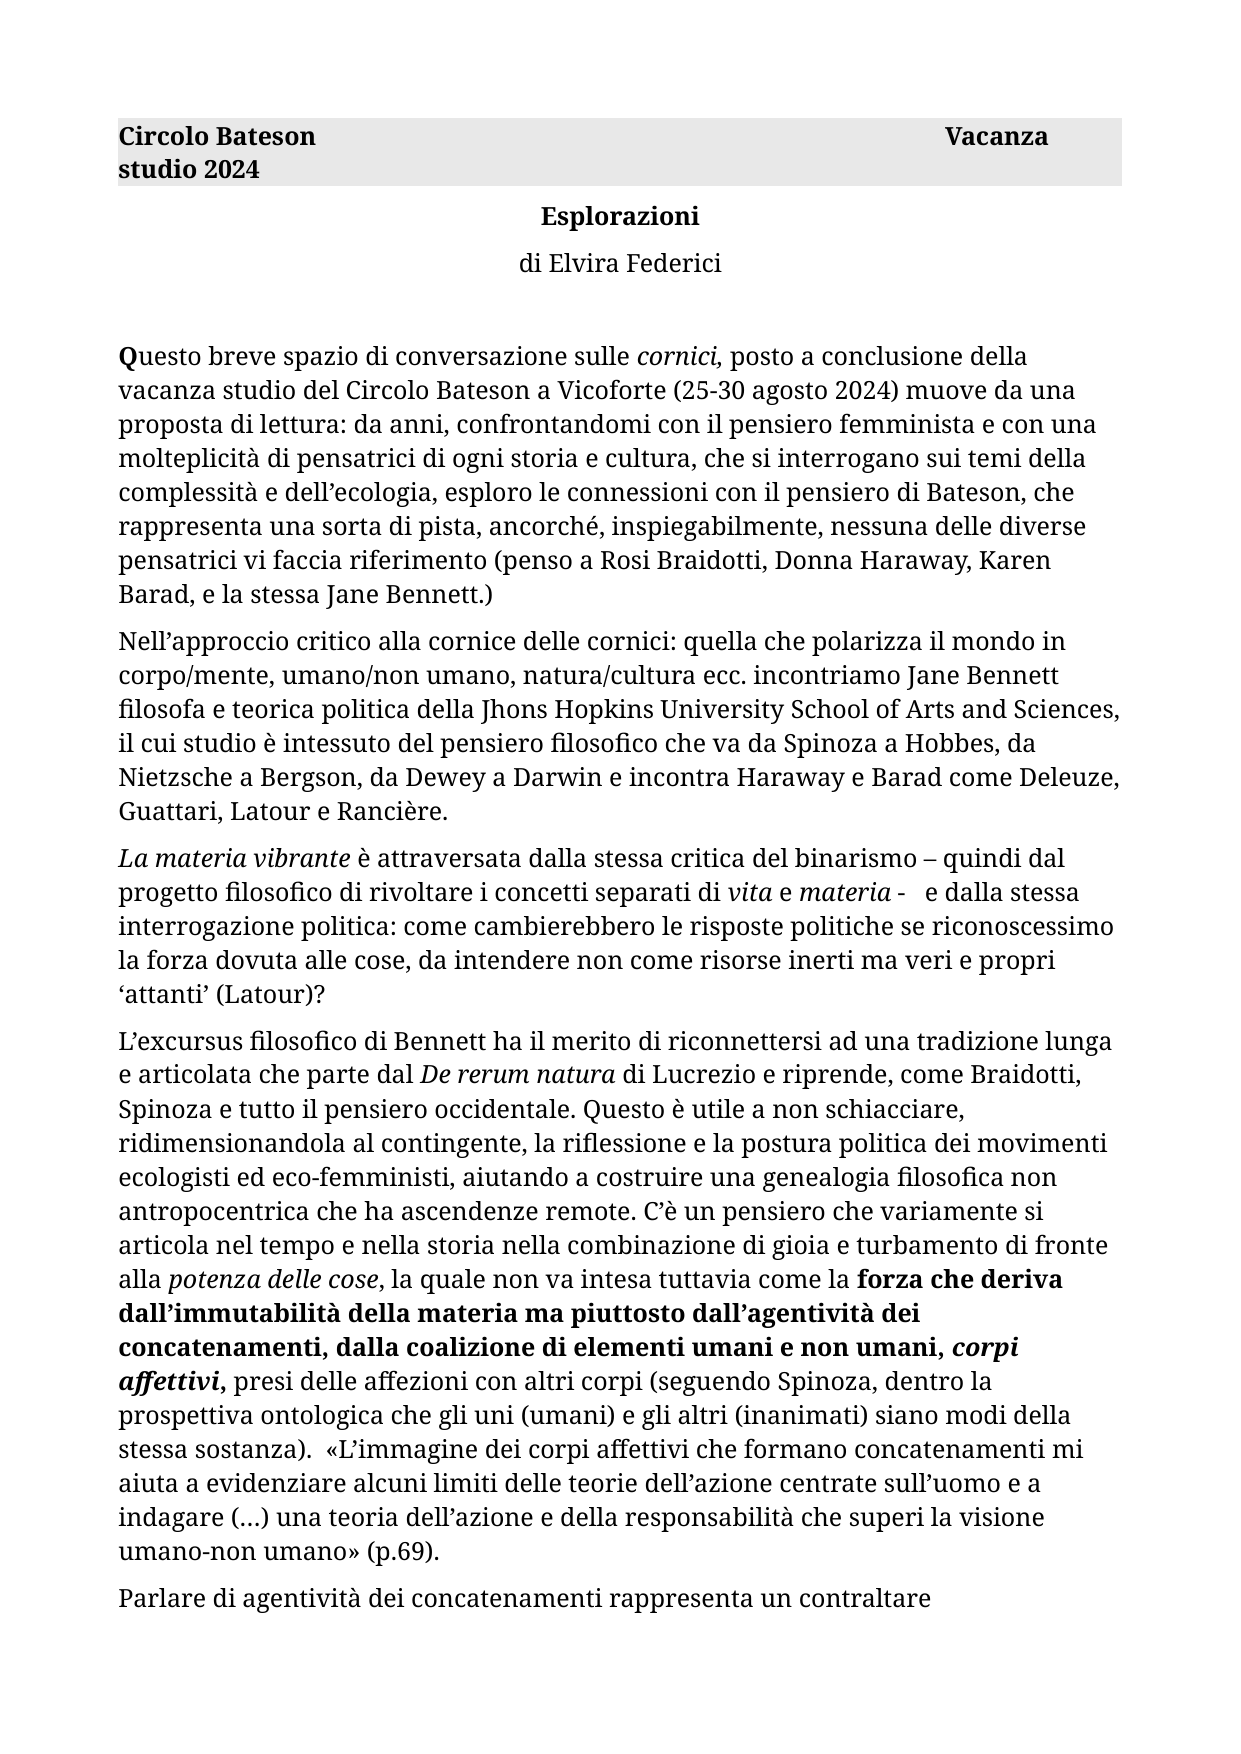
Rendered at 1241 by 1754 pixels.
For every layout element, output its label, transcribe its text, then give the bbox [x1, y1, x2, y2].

text Esplorazioni [118, 199, 1122, 233]
text di Elvira Federici [118, 245, 1122, 279]
text Questo breve spazio di conversazione sulle cornici, posto a conclusione della vacanza studio del Circolo Bateson a Vicoforte (25-30 agosto 2024) muove da una proposta di lettura: da anni, confrontandomi con il pensiero femminista e con una molteplicità di pensatrici di ogni storia e cultura, che si interrogano sui temi della complessità e dell’ecologia, esploro le connessioni con il pensiero di Bateson, che rappresenta una sorta di pista, ancorché, inspiegabilmente, nessuna delle diverse pensatrici vi faccia riferimento (penso a Rosi Braidotti, Donna Haraway, Karen Barad, e la stessa Jane Bennett.) [118, 338, 1122, 611]
text Parlare di agentività dei concatenamenti rappresenta un contraltare [118, 1581, 1122, 1615]
text Nell’approccio critico alla cornice delle cornici: quella che polarizza il mondo in corpo/mente, umano/non umano, natura/cultura ecc. incontriamo Jane Bennett filosofa e teorica politica della Jhons Hopkins University School of Arts and Sciences, il cui studio è intessuto del pensiero filosofico che va da Spinoza a Hobbes, da Nietzsche a Bergson, da Dewey a Darwin e incontra Haraway e Barad come Deleuze, Guattari, Latour e Rancière. [118, 623, 1122, 828]
text La materia vibrante è attraversata dalla stessa critica del binarismo – quindi dal progetto filosofico di rivoltare i concetti separati di vita e materia - e dalla stessa interrogazione politica: come cambierebbero le risposte politiche se riconoscessimo la forza dovuta alle cose, da intendere non come risorse inerti ma veri e propri ‘attanti’ (Latour)? [118, 840, 1122, 1011]
text L’excursus filosofico di Bennett ha il merito di riconnettersi ad una tradizione lunga e articolata che parte dal De rerum natura di Lucrezio e riprende, come Braidotti, Spinoza e tutto il pensiero occidentale. Questo è utile a non schiacciare, ridimensionandola al contingente, la riflessione e la postura politica dei movimenti ecologisti ed eco-femministi, aiutando a costruire una genealogia filosofica non antropocentrica che ha ascendenze remote. C’è un pensiero che variamente si articola nel tempo e nella storia nella combinazione di gioia e turbamento di fronte alla potenza delle cose, la quale non va intesa tuttavia come la forza che deriva dall’immutabilità della materia ma piuttosto dall’agentività dei concatenamenti, dalla coalizione di elementi umani e non umani, corpi affettivi, presi delle affezioni con altri corpi (seguendo Spinoza, dentro la prospettiva ontologica che gli uni (umani) e gli altri (inanimati) siano modi della stessa sostanza). «L’immagine dei corpi affettivi che formano concatenamenti mi aiuta a evidenziare alcuni limiti delle teorie dell’azione centrate sull’uomo e a indagare (…) una teoria dell’azione e della responsabilità che superi la visione umano-non umano» (p.69). [118, 1023, 1122, 1568]
text Circolo Bateson Vacanza studio 2024 [118, 118, 1122, 186]
